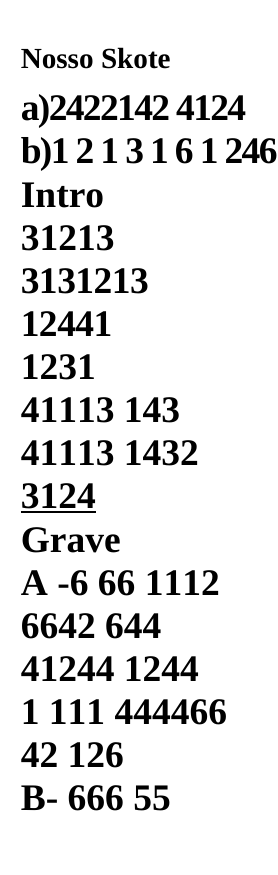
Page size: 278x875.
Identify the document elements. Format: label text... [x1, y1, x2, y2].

text 1231 [21, 344, 278, 388]
text Intro [21, 172, 278, 215]
text 41113 1432 [21, 431, 278, 474]
text 3131213 [21, 258, 278, 301]
text a)2422142 4124 [21, 86, 278, 129]
text 41244 1244 [21, 646, 278, 689]
text 3124 [21, 474, 278, 517]
text B- 666 55 [21, 776, 278, 819]
text 12441 [21, 301, 278, 344]
text b)1 2 1 3 1 6 1 2461 [21, 129, 278, 172]
subtitle Nosso Skote [21, 41, 272, 74]
text 6642 644 [21, 603, 278, 646]
text 41113 143 [21, 388, 278, 431]
text 42 126 [21, 733, 278, 776]
text 1 111 444466 [21, 689, 278, 733]
text A -6 66 1112 [21, 560, 278, 603]
text Grave [21, 517, 278, 560]
text 31213 [21, 215, 278, 258]
